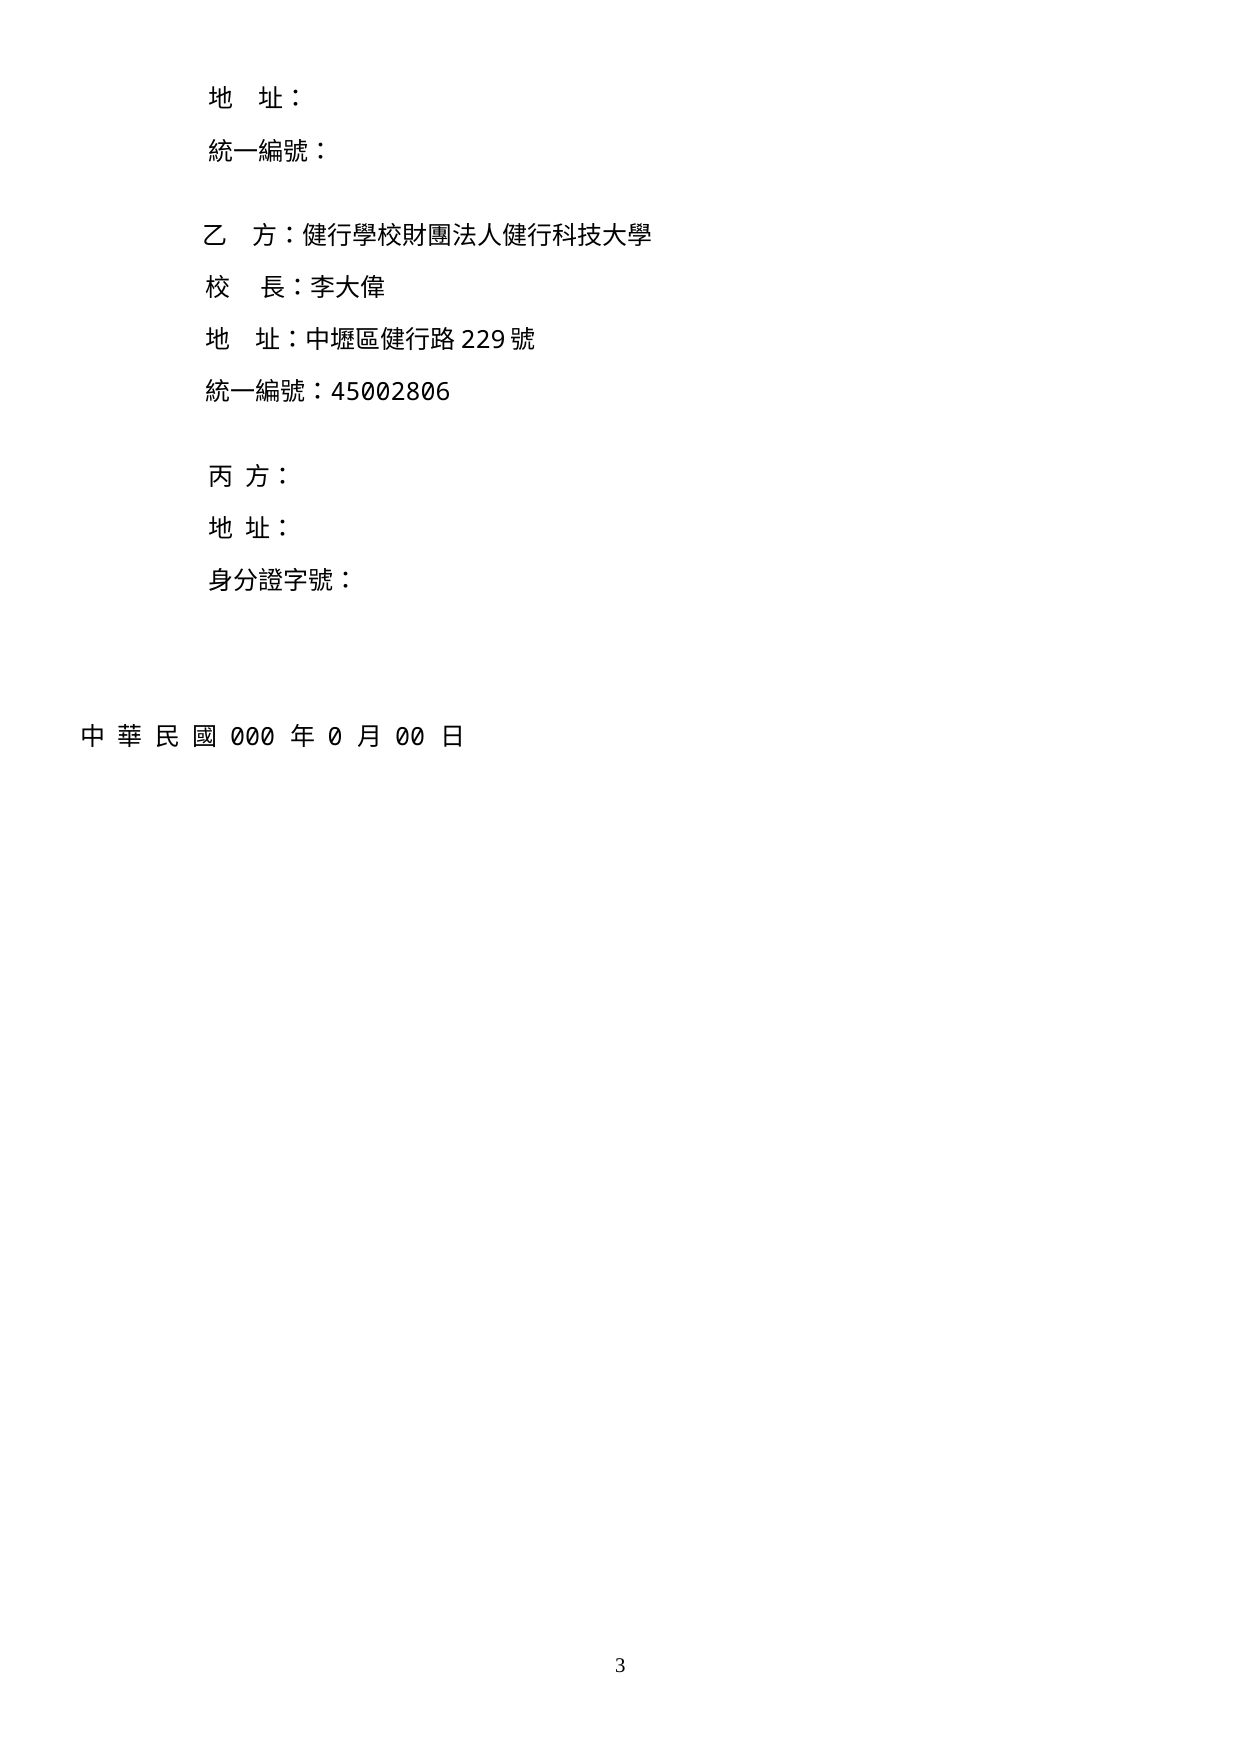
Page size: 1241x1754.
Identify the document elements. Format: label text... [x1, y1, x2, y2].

text 統一編號： [208, 127, 1064, 168]
text 中 華 民 國 000 年 0 月 00 日 [80, 712, 1144, 754]
text 身分證字號： [208, 556, 1063, 597]
text 乙 方：健行學校財團法人健行科技大學 [77, 211, 1063, 253]
text 校 長：李大偉 [205, 263, 1063, 305]
text 地 址： [208, 74, 1063, 116]
text 地址： [208, 504, 1063, 545]
text 統一編號：45002806 [205, 367, 1064, 409]
text 丙方： [208, 452, 1063, 493]
text 地 址：中壢區健行路229號 [205, 315, 1063, 357]
